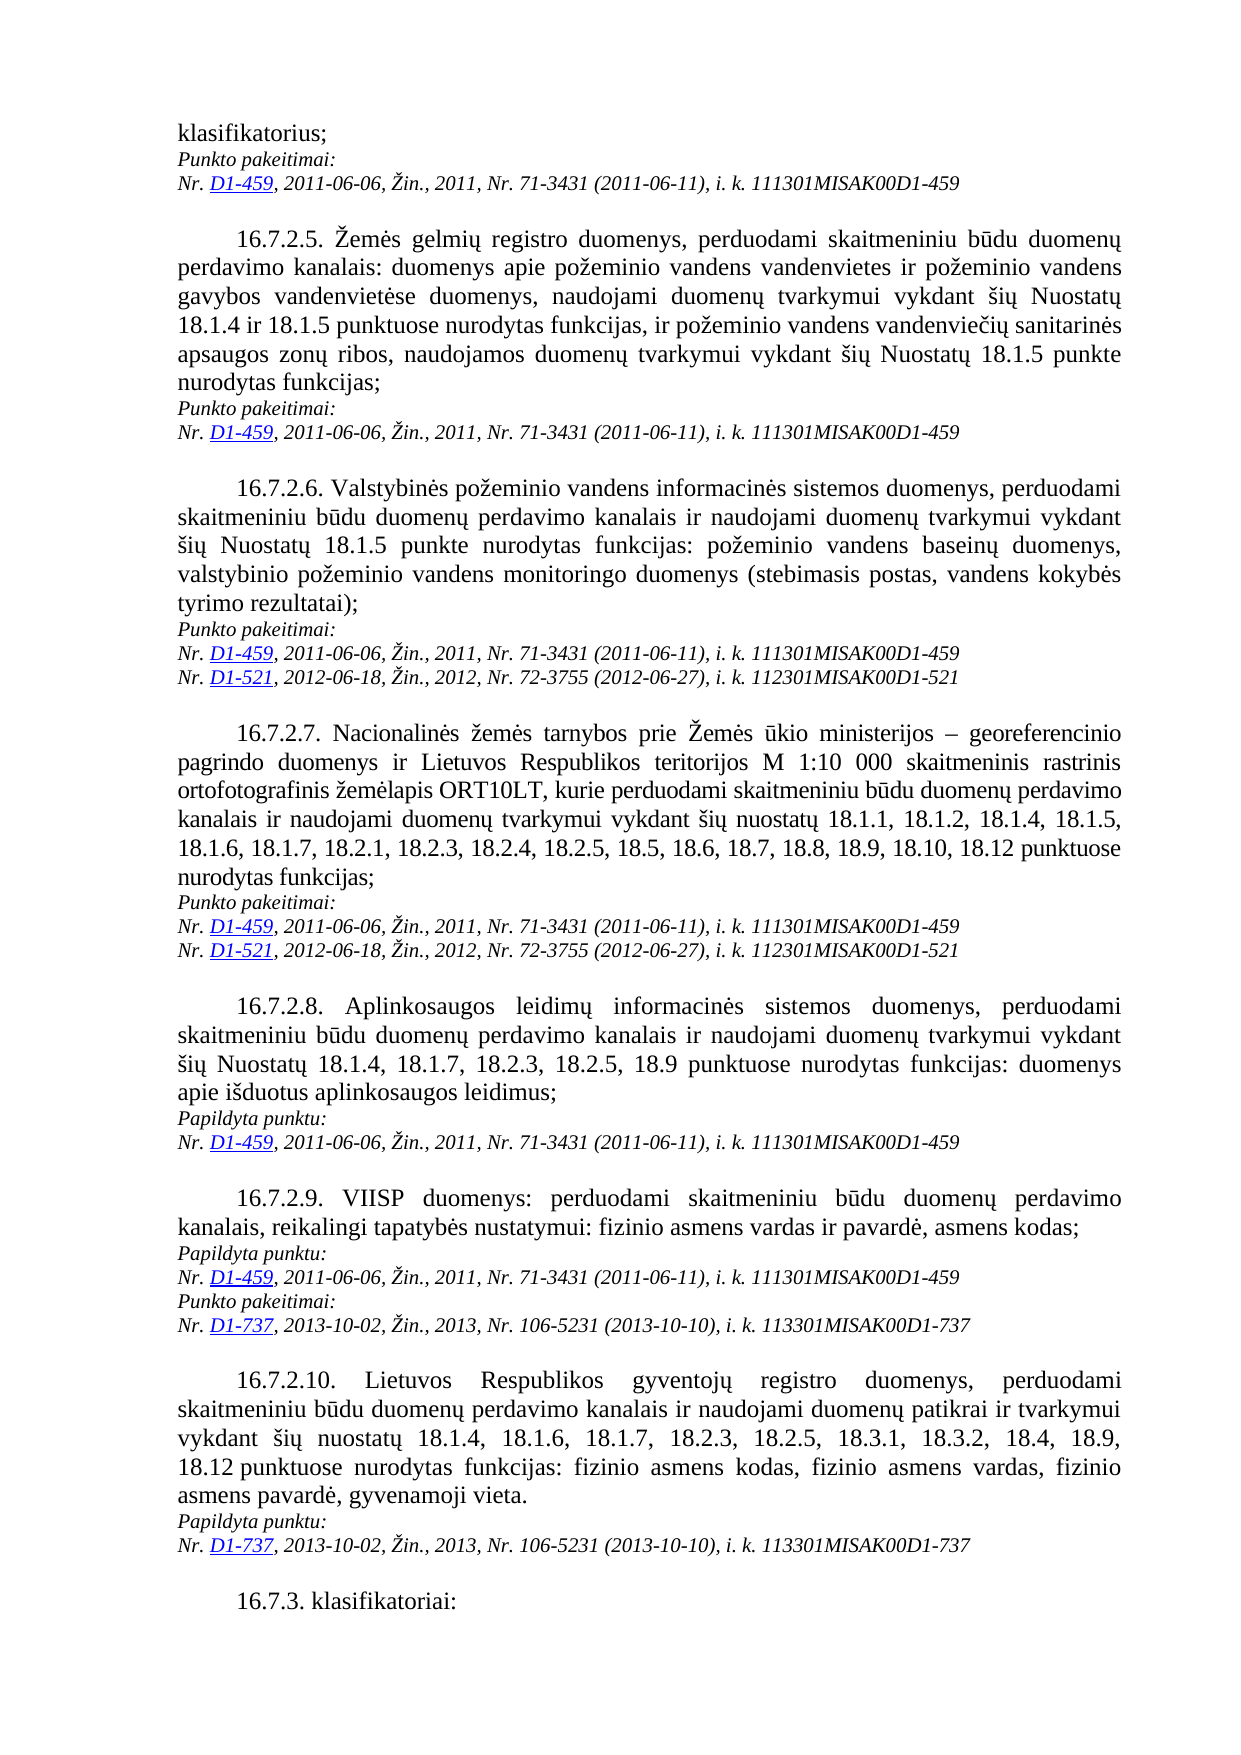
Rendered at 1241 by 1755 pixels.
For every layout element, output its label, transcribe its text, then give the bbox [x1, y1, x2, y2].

text 16.7.2.8. Aplinkosaugos leidimų informacinės sistemos duomenys, perduodami skaitmeniniu būdu duomenų perdavimo kanalais ir naudojami duomenų tvarkymui vykdant šių Nuostatų 18.1.4, 18.1.7, 18.2.3, 18.2.5, 18.9 punktuose nurodytas funkcijas: duomenys apie išduotus aplinkosaugos leidimus; [177, 991, 1122, 1106]
text Nr. D1-459, 2011-06-06, Žin., 2011, Nr. 71-3431 (2011-06-11), i. k. 111301MISAK00D1-459 [177, 171, 1122, 195]
text Punkto pakeitimai: [177, 617, 1122, 641]
text Nr. D1-737, 2013-10-02, Žin., 2013, Nr. 106-5231 (2013-10-10), i. k. 113301MISAK00D1-737 [177, 1533, 1122, 1557]
text 16.7.2.5. Žemės gelmių registro duomenys, perduodami skaitmeniniu būdu duomenų perdavimo kanalais: duomenys apie požeminio vandens vandenvietes ir požeminio vandens gavybos vandenvietėse duomenys, naudojami duomenų tvarkymui vykdant šių Nuostatų 18.1.4 ir 18.1.5 punktuose nurodytas funkcijas, ir požeminio vandens vandenviečių sanitarinės apsaugos zonų ribos, naudojamos duomenų tvarkymui vykdant šių Nuostatų 18.1.5 punkte nurodytas funkcijas; [177, 224, 1122, 396]
text Nr. D1-459, 2011-06-06, Žin., 2011, Nr. 71-3431 (2011-06-11), i. k. 111301MISAK00D1-459 [177, 1130, 1122, 1154]
text Papildyta punktu: [177, 1106, 1122, 1130]
text Punkto pakeitimai: [177, 147, 1122, 171]
text 16.7.2.7. Nacionalinės žemės tarnybos prie Žemės ūkio ministerijos – georeferencinio pagrindo duomenys ir Lietuvos Respublikos teritorijos M 1:10 000 skaitmeninis rastrinis ortofotografinis žemėlapis ORT10LT, kurie perduodami skaitmeniniu būdu duomenų perdavimo kanalais ir naudojami duomenų tvarkymui vykdant šių nuostatų 18.1.1, 18.1.2, 18.1.4, 18.1.5, 18.1.6, 18.1.7, 18.2.1, 18.2.3, 18.2.4, 18.2.5, 18.5, 18.6, 18.7, 18.8, 18.9, 18.10, 18.12 punktuose nurodytas funkcijas; [177, 718, 1122, 890]
text Nr. D1-737, 2013-10-02, Žin., 2013, Nr. 106-5231 (2013-10-10), i. k. 113301MISAK00D1-737 [177, 1313, 1122, 1337]
text Papildyta punktu: [177, 1241, 1122, 1265]
text 16.7.2.10. Lietuvos Respublikos gyventojų registro duomenys, perduodami skaitmeniniu būdu duomenų perdavimo kanalais ir naudojami duomenų patikrai ir tvarkymui vykdant šių nuostatų 18.1.4, 18.1.6, 18.1.7, 18.2.3, 18.2.5, 18.3.1, 18.3.2, 18.4, 18.9, 18.12 punktuose nurodytas funkcijas: fizinio asmens kodas, fizinio asmens vardas, fizinio asmens pavardė, gyvenamoji vieta. [177, 1366, 1122, 1509]
text klasifikatorius; [177, 118, 1122, 147]
text Punkto pakeitimai: [177, 890, 1122, 914]
text Nr. D1-459, 2011-06-06, Žin., 2011, Nr. 71-3431 (2011-06-11), i. k. 111301MISAK00D1-459 [177, 420, 1122, 444]
text Nr. D1-521, 2012-06-18, Žin., 2012, Nr. 72-3755 (2012-06-27), i. k. 112301MISAK00D1-521 [177, 665, 1122, 689]
text 16.7.2.9. VIISP duomenys: perduodami skaitmeniniu būdu duomenų perdavimo kanalais, reikalingi tapatybės nustatymui: fizinio asmens vardas ir pavardė, asmens kodas; [177, 1183, 1122, 1241]
text Nr. D1-521, 2012-06-18, Žin., 2012, Nr. 72-3755 (2012-06-27), i. k. 112301MISAK00D1-521 [177, 938, 1122, 962]
text Punkto pakeitimai: [177, 396, 1122, 420]
text 16.7.2.6. Valstybinės požeminio vandens informacinės sistemos duomenys, perduodami skaitmeniniu būdu duomenų perdavimo kanalais ir naudojami duomenų tvarkymui vykdant šių Nuostatų 18.1.5 punkte nurodytas funkcijas: požeminio vandens baseinų duomenys, valstybinio požeminio vandens monitoringo duomenys (stebimasis postas, vandens kokybės tyrimo rezultatai); [177, 473, 1122, 617]
text Punkto pakeitimai: [177, 1289, 1122, 1313]
text Nr. D1-459, 2011-06-06, Žin., 2011, Nr. 71-3431 (2011-06-11), i. k. 111301MISAK00D1-459 [177, 914, 1122, 938]
text Papildyta punktu: [177, 1509, 1122, 1533]
text Nr. D1-459, 2011-06-06, Žin., 2011, Nr. 71-3431 (2011-06-11), i. k. 111301MISAK00D1-459 [177, 641, 1122, 665]
text Nr. D1-459, 2011-06-06, Žin., 2011, Nr. 71-3431 (2011-06-11), i. k. 111301MISAK00D1-459 [177, 1265, 1122, 1289]
text 16.7.3. klasifikatoriai: [177, 1586, 1122, 1615]
